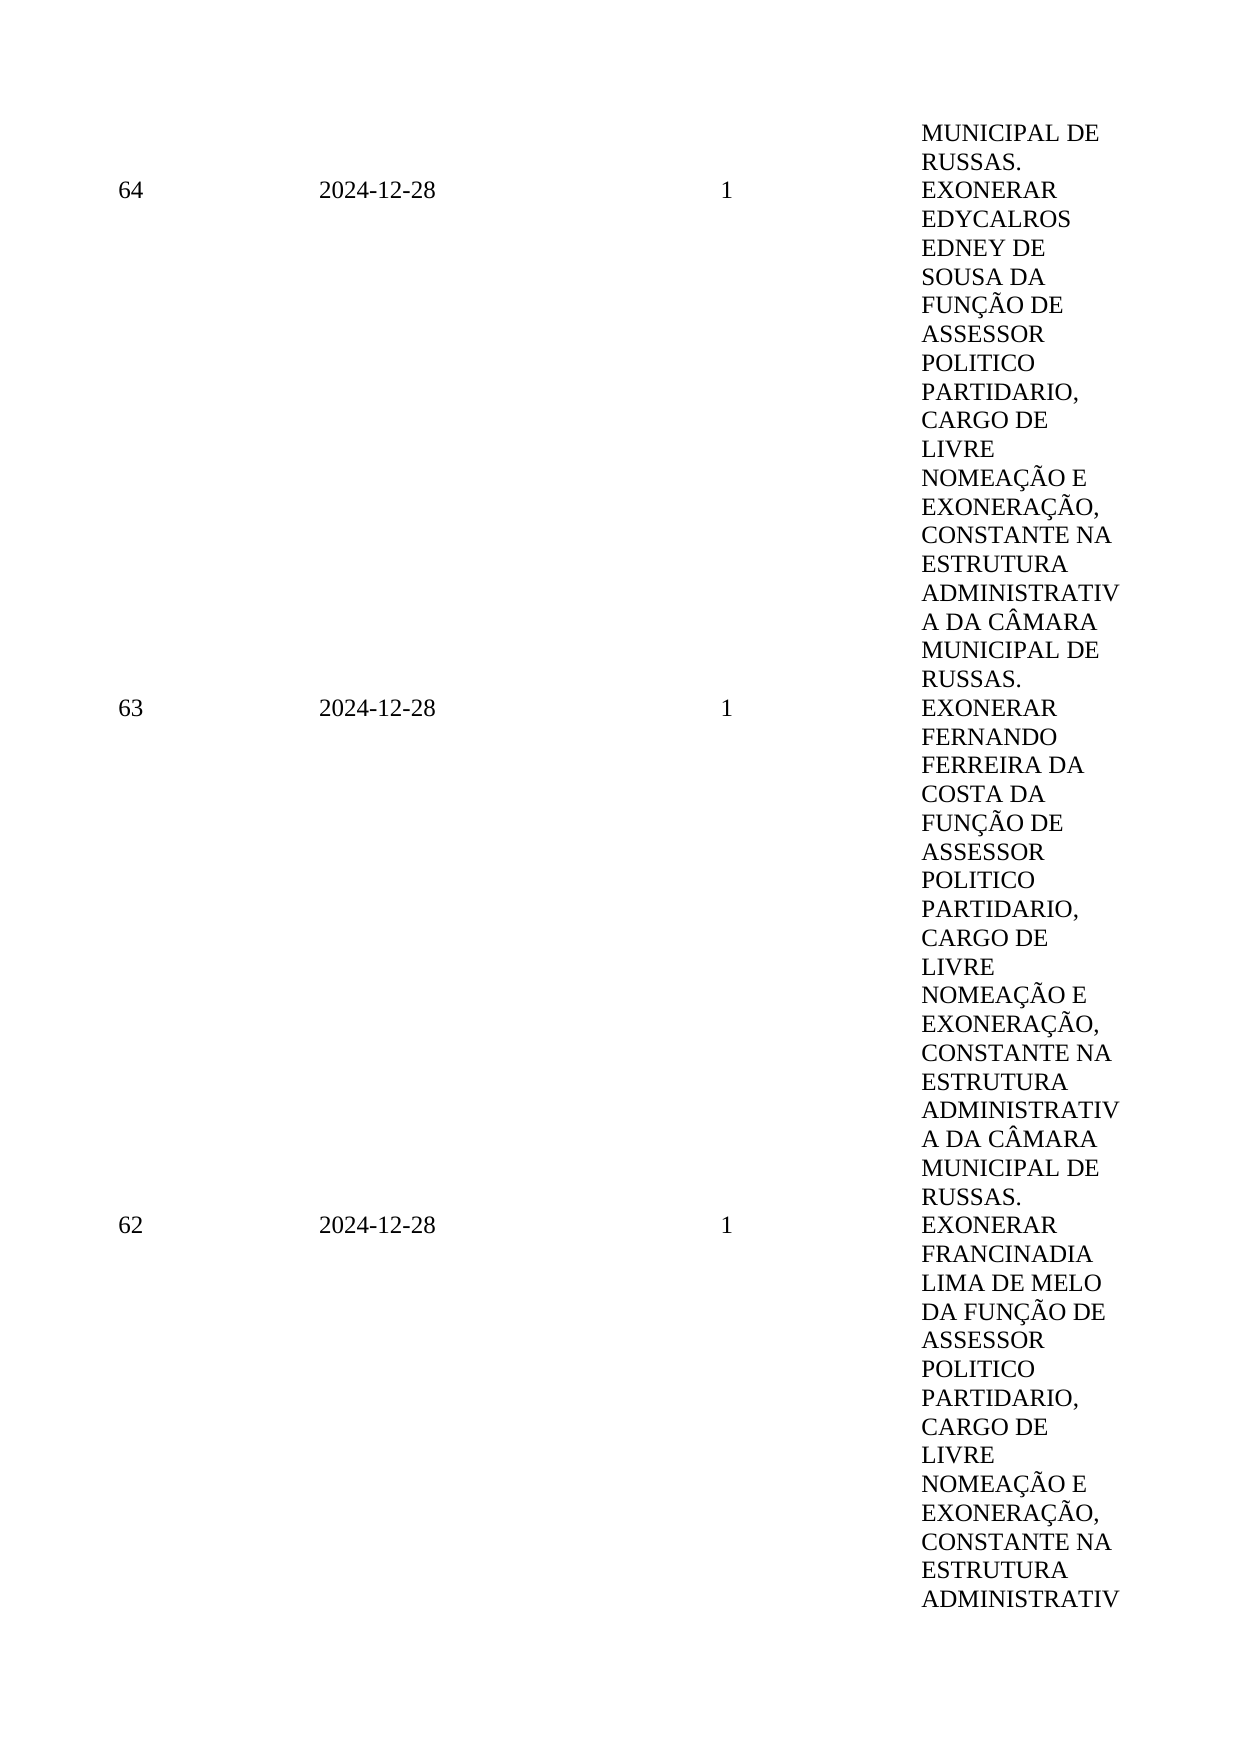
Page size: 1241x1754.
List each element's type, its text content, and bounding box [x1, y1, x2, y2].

table_cell MUNICIPAL DE RUSSAS. [921, 118, 1122, 176]
table_cell 1 [720, 176, 921, 693]
table_cell [118, 118, 319, 176]
table_cell EXONERAR FRANCINADIA LIMA DE MELO DA FUNÇÃO DE ASSESSOR POLITICO PARTIDARIO, CARGO DE LIVRE NOMEAÇÃO E EXONERAÇÃO, CONSTANTE NA ESTRUTURA ADMINISTRATIV [921, 1211, 1122, 1613]
table_cell [520, 118, 720, 176]
table_cell EXONERAR FERNANDO FERREIRA DA COSTA DA FUNÇÃO DE ASSESSOR POLITICO PARTIDARIO, CARGO DE LIVRE NOMEAÇÃO E EXONERAÇÃO, CONSTANTE NA ESTRUTURA ADMINISTRATIVA DA CÂMARA MUNICIPAL DE RUSSAS. [921, 693, 1122, 1211]
table_cell 2024-12-28 [319, 176, 519, 693]
table_cell 1 [720, 1211, 921, 1613]
table_cell 63 [118, 693, 319, 1211]
table_cell 2024-12-28 [319, 693, 519, 1211]
table_cell [520, 1211, 720, 1613]
table_cell 1 [720, 693, 921, 1211]
table_cell EXONERAR EDYCALROS EDNEY DE SOUSA DA FUNÇÃO DE ASSESSOR POLITICO PARTIDARIO, CARGO DE LIVRE NOMEAÇÃO E EXONERAÇÃO, CONSTANTE NA ESTRUTURA ADMINISTRATIVA DA CÂMARA MUNICIPAL DE RUSSAS. [921, 176, 1122, 693]
table_cell [520, 693, 720, 1211]
table_cell 62 [118, 1211, 319, 1613]
table_cell [720, 118, 921, 176]
table_cell [319, 118, 519, 176]
table_cell 2024-12-28 [319, 1211, 519, 1613]
table_cell 64 [118, 176, 319, 693]
table_cell [520, 176, 720, 693]
